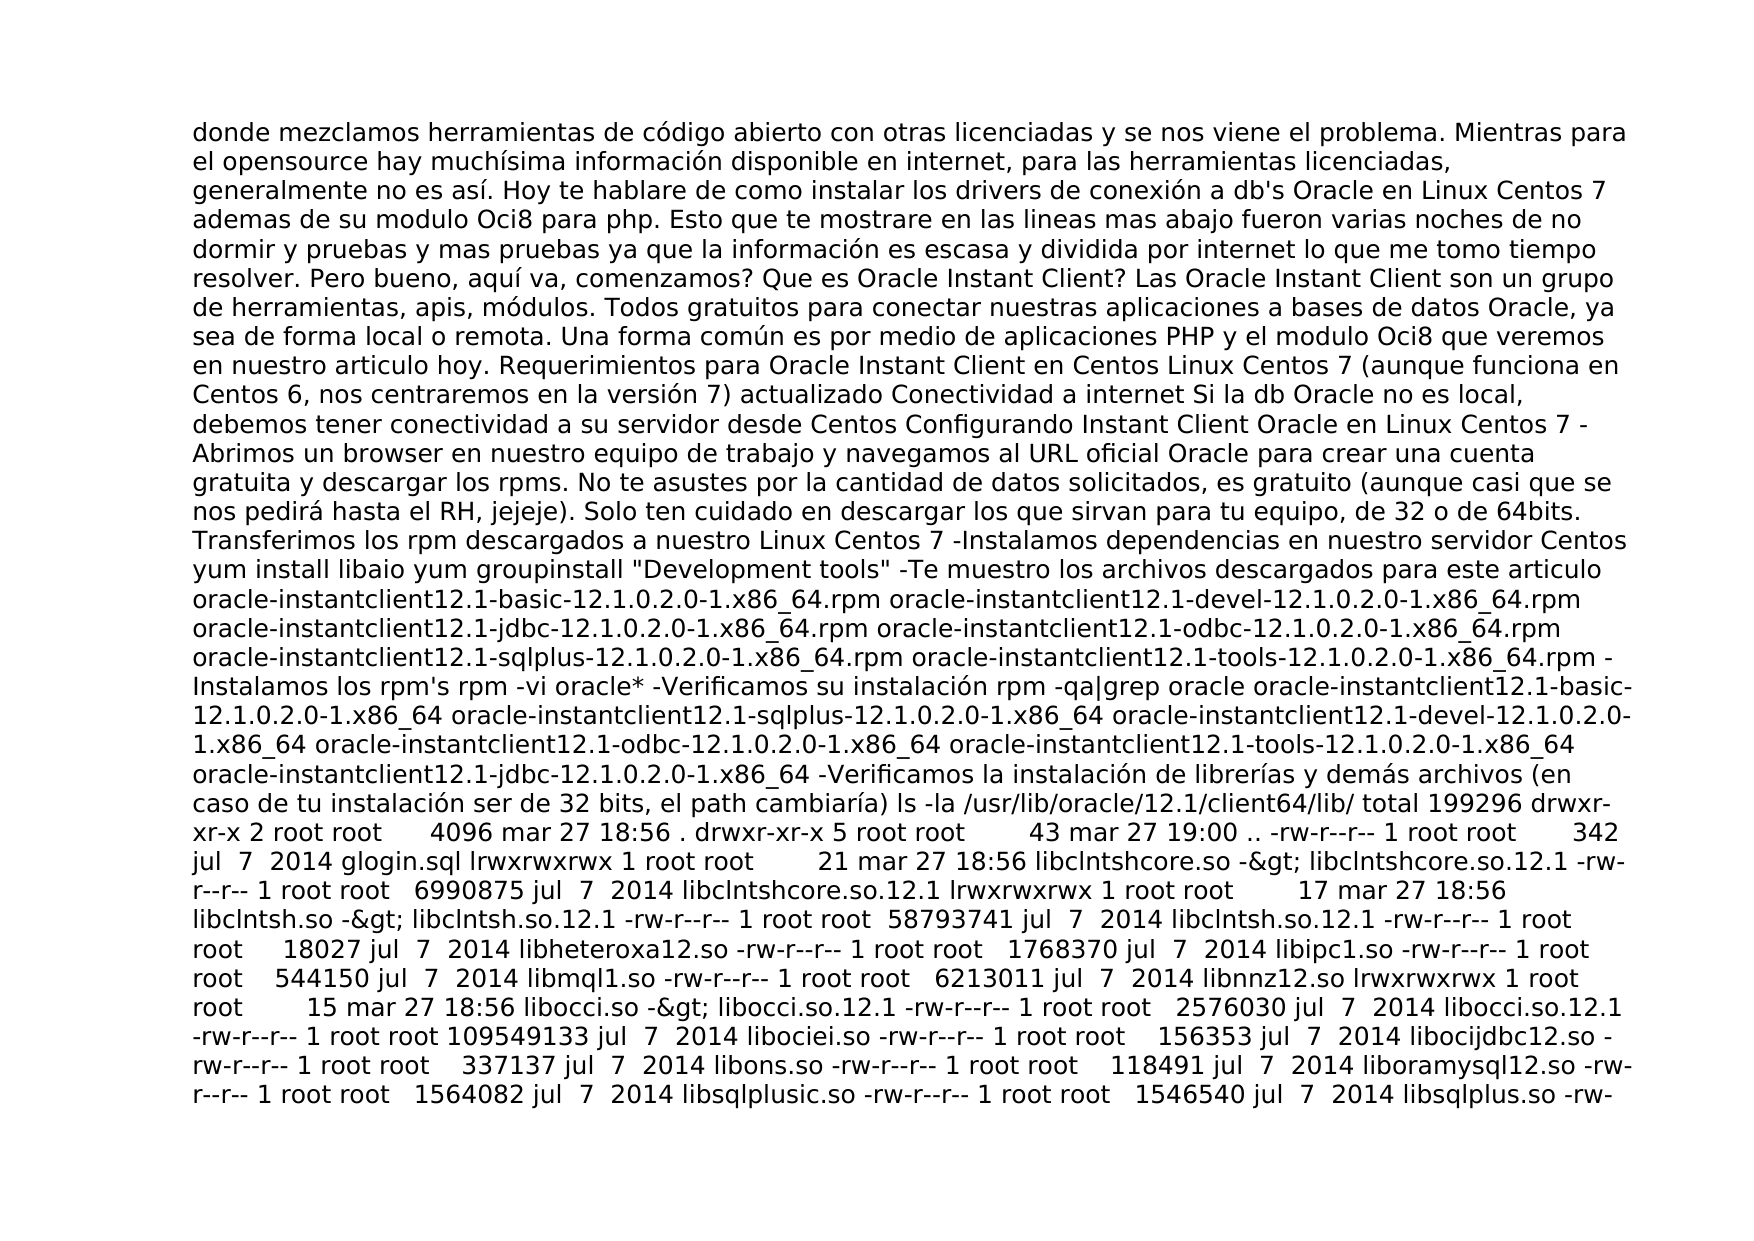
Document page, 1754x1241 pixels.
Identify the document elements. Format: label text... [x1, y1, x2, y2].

list donde mezclamos herramientas de código abierto con otras licenciadas y se nos viene el problema. Mientras para el opensource hay muchísima información disponible en internet, para las herramientas licenciadas, generalmente no es así. Hoy te hablare de como instalar los drivers de conexión a db's Oracle en Linux Centos 7 ademas de su modulo Oci8 para php. Esto que te mostrare en las lineas mas abajo fueron varias noches de no dormir y pruebas y mas pruebas ya que la información es escasa y dividida por internet lo que me tomo tiempo resolver. Pero bueno, aquí va, comenzamos? Que es Oracle Instant Client? Las Oracle Instant Client son un grupo de herramientas, apis, módulos. Todos gratuitos para conectar nuestras aplicaciones a bases de datos Oracle, ya sea de forma local o remota. Una forma común es por medio de aplicaciones PHP y el modulo Oci8 que veremos en nuestro articulo hoy. Requerimientos para Oracle Instant Client en Centos Linux Centos 7 (aunque funciona en Centos 6, nos centraremos en la versión 7) actualizado Conectividad a internet Si la db Oracle no es local, debemos tener conectividad a su servidor desde Centos Configurando Instant Client Oracle en Linux Centos 7 -Abrimos un browser en nuestro equipo de trabajo y navegamos al URL oficial Oracle para crear una cuenta gratuita y descargar los rpms. No te asustes por la cantidad de datos solicitados, es gratuito (aunque casi que se nos pedirá hasta el RH, jejeje). Solo ten cuidado en descargar los que sirvan para tu equipo, de 32 o de 64bits. Transferimos los rpm descargados a nuestro Linux Centos 7 -Instalamos dependencias en nuestro servidor Centos yum install libaio yum groupinstall "Development tools" -Te muestro los archivos descargados para este articulo oracle-instantclient12.1-basic-12.1.0.2.0-1.x86_64.rpm oracle-instantclient12.1-devel-12.1.0.2.0-1.x86_64.rpm oracle-instantclient12.1-jdbc-12.1.0.2.0-1.x86_64.rpm oracle-instantclient12.1-odbc-12.1.0.2.0-1.x86_64.rpm oracle-instantclient12.1-sqlplus-12.1.0.2.0-1.x86_64.rpm oracle-instantclient12.1-tools-12.1.0.2.0-1.x86_64.rpm -Instalamos los rpm's rpm -vi oracle* -Verificamos su instalación rpm -qa|grep oracle oracle-instantclient12.1-basic-12.1.0.2.0-1.x86_64 oracle-instantclient12.1-sqlplus-12.1.0.2.0-1.x86_64 oracle-instantclient12.1-devel-12.1.0.2.0-1.x86_64 oracle-instantclient12.1-odbc-12.1.0.2.0-1.x86_64 oracle-instantclient12.1-tools-12.1.0.2.0-1.x86_64 oracle-instantclient12.1-jdbc-12.1.0.2.0-1.x86_64 -Verificamos la instalación de librerías y demás archivos (en caso de tu instalación ser de 32 bits, el path cambiaría) ls -la /usr/lib/oracle/12.1/client64/lib/ total 199296 drwxr-xr-x 2 root root 4096 mar 27 18:56 . drwxr-xr-x 5 root root 43 mar 27 19:00 .. -rw-r--r-- 1 root root 342 jul 7 2014 glogin.sql lrwxrwxrwx 1 root root 21 mar 27 18:56 libclntshcore.so -&gt; libclntshcore.so.12.1 -rw-r--r-- 1 root root 6990875 jul 7 2014 libclntshcore.so.12.1 lrwxrwxrwx 1 root root 17 mar 27 18:56 libclntsh.so -&gt; libclntsh.so.12.1 -rw-r--r-- 1 root root 58793741 jul 7 2014 libclntsh.so.12.1 -rw-r--r-- 1 root root 18027 jul 7 2014 libheteroxa12.so -rw-r--r-- 1 root root 1768370 jul 7 2014 libipc1.so -rw-r--r-- 1 root root 544150 jul 7 2014 libmql1.so -rw-r--r-- 1 root root 6213011 jul 7 2014 libnnz12.so lrwxrwxrwx 1 root root 15 mar 27 18:56 libocci.so -&gt; libocci.so.12.1 -rw-r--r-- 1 root root 2576030 jul 7 2014 libocci.so.12.1 -rw-r--r-- 1 root root 109549133 jul 7 2014 libociei.so -rw-r--r-- 1 root root 156353 jul 7 2014 libocijdbc12.so -rw-r--r-- 1 root root 337137 jul 7 2014 libons.so -rw-r--r-- 1 root root 118491 jul 7 2014 liboramysql12.so -rw-r--r-- 1 root root 1564082 jul 7 2014 libsqlplusic.so -rw-r--r-- 1 root root 1546540 jul 7 2014 libsqlplus.so -rw- [177, 118, 1636, 1110]
